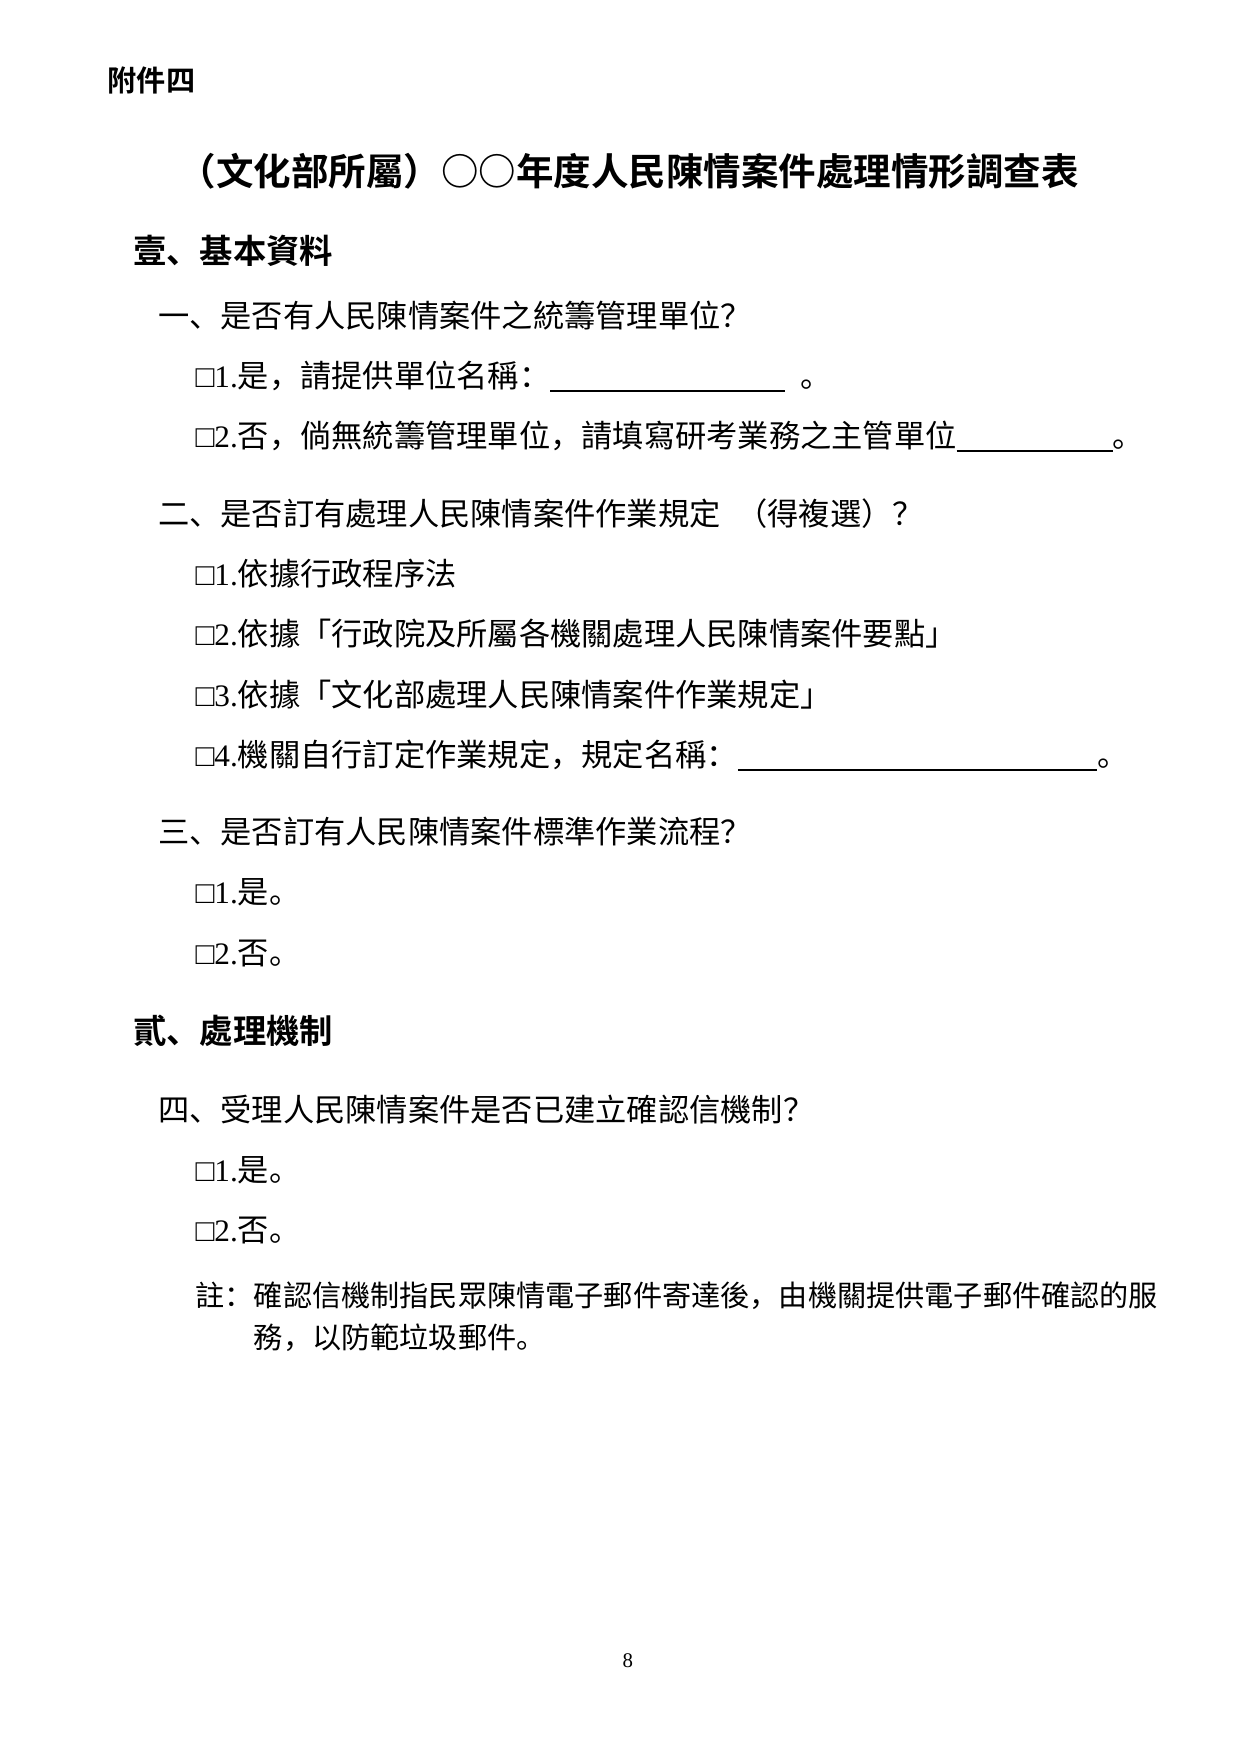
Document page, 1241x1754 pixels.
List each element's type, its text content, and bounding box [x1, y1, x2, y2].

text 四、受理人民陳情案件是否已建立確認信機制？ [158, 1074, 1122, 1133]
text □2.否。 [133, 916, 1122, 976]
text □2.否，倘無統籌管理單位，請填寫研考業務之主管單位 。 [133, 399, 1122, 460]
text （文化部所屬）○○年度人民陳情案件處理情形調查表 [135, 144, 1122, 196]
text 三、是否訂有人民陳情案件標準作業流程？ [158, 797, 1122, 856]
text 一、是否有人民陳情案件之統籌管理單位？ [158, 281, 1122, 339]
text □4.機關自行訂定作業規定，規定名稱： 。 [133, 718, 1122, 778]
text □3.依據「文化部處理人民陳情案件作業規定」 [133, 658, 1122, 718]
text □1.依據行政程序法 [133, 537, 1122, 597]
text □2.否。 [133, 1193, 1122, 1253]
text 壹、基本資料 [133, 215, 1122, 275]
text □1.是。 [133, 1133, 1122, 1193]
text 附件四 [107, 57, 215, 100]
text 貳、處理機制 [133, 995, 1122, 1056]
text 二、是否訂有處理人民陳情案件作業規定 （得複選）？ [158, 478, 1122, 537]
text □2.依據「行政院及所屬各機關處理人民陳情案件要點」 [133, 597, 1122, 658]
text 註：確認信機制指民眾陳情電子郵件寄達後，由機關提供電子郵件確認的服務，以防範垃圾郵件。 [195, 1272, 1185, 1357]
text □1.是，請提供單位名稱： 。 [195, 339, 1122, 399]
text □1.是。 [133, 856, 1122, 916]
